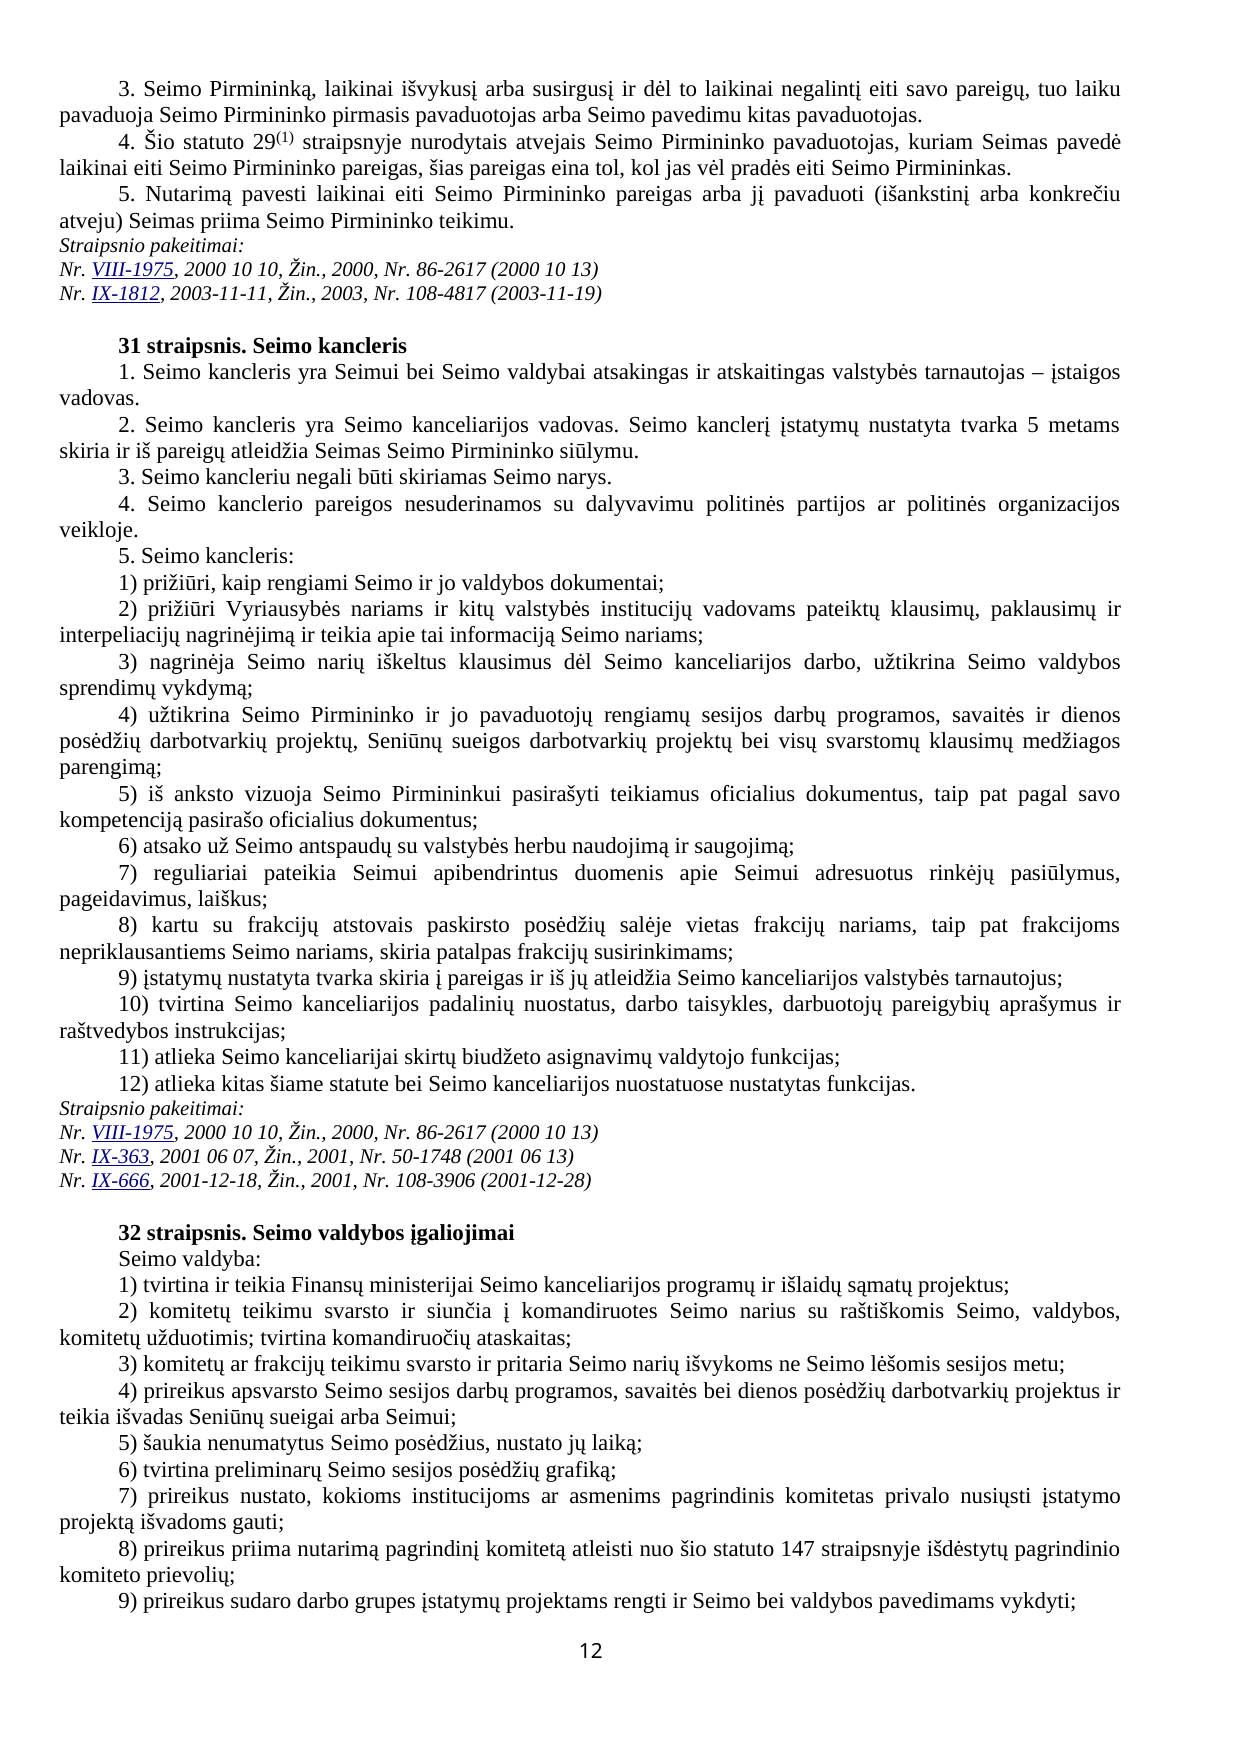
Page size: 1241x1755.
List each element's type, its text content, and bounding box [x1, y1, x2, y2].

text 5) šaukia nenumatytus Seimo posėdžius, nustato jų laiką; [59, 1429, 1122, 1456]
text Straipsnio pakeitimai: [59, 233, 1122, 257]
text 1) prižiūri, kaip rengiami Seimo ir jo valdybos dokumentai; [59, 569, 1122, 595]
text 1. Seimo kancleris yra Seimui bei Seimo valdybai atsakingas ir atskaitingas valstybės tarnautojas – įstaigos vadovas. [59, 358, 1122, 411]
text Straipsnio pakeitimai: [59, 1096, 1122, 1120]
text 3. Seimo kancleriu negali būti skiriamas Seimo narys. [59, 463, 1122, 490]
text Nr. IX-666, 2001-12-18, Žin., 2001, Nr. 108-3906 (2001-12-28) [59, 1168, 1122, 1192]
text 3. Seimo Pirmininką, laikinai išvykusį arba susirgusį ir dėl to laikinai negalintį eiti savo pareigų, tuo laiku pavaduoja Seimo Pirmininko pirmasis pavaduotojas arba Seimo pavedimu kitas pavaduotojas. [59, 75, 1122, 128]
text 6) tvirtina preliminarų Seimo sesijos posėdžių grafiką; [59, 1456, 1122, 1482]
text Nr. IX-1812, 2003-11-11, Žin., 2003, Nr. 108-4817 (2003-11-19) [59, 281, 1122, 305]
text 4. Seimo kanclerio pareigos nesuderinamos su dalyvavimu politinės partijos ar politinės organizacijos veikloje. [59, 490, 1122, 542]
text 8) prireikus priima nutarimą pagrindinį komitetą atleisti nuo šio statuto 147 straipsnyje išdėstytų pagrindinio komiteto prievolių; [59, 1535, 1122, 1587]
text 4) užtikrina Seimo Pirmininko ir jo pavaduotojų rengiamų sesijos darbų programos, savaitės ir dienos posėdžių darbotvarkių projektų, Seniūnų sueigos darbotvarkių projektų bei visų svarstomų klausimų medžiagos parengimą; [59, 701, 1122, 780]
text Nr. VIII-1975, 2000 10 10, Žin., 2000, Nr. 86-2617 (2000 10 13) [59, 257, 1122, 281]
text 3) nagrinėja Seimo narių iškeltus klausimus dėl Seimo kanceliarijos darbo, užtikrina Seimo valdybos sprendimų vykdymą; [59, 648, 1122, 701]
text 2) prižiūri Vyriausybės nariams ir kitų valstybės institucijų vadovams pateiktų klausimų, paklausimų ir interpeliacijų nagrinėjimą ir teikia apie tai informaciją Seimo nariams; [59, 595, 1122, 648]
text 3) komitetų ar frakcijų teikimu svarsto ir pritaria Seimo narių išvykoms ne Seimo lėšomis sesijos metu; [59, 1350, 1122, 1377]
text 7) reguliariai pateikia Seimui apibendrintus duomenis apie Seimui adresuotus rinkėjų pasiūlymus, pageidavimus, laiškus; [59, 859, 1122, 911]
text Nr. IX-363, 2001 06 07, Žin., 2001, Nr. 50-1748 (2001 06 13) [59, 1144, 1122, 1168]
text 5. Nutarimą pavesti laikinai eiti Seimo Pirmininko pareigas arba jį pavaduoti (išankstinį arba konkrečiu atveju) Seimas priima Seimo Pirmininko teikimu. [59, 180, 1122, 233]
text 1) tvirtina ir teikia Finansų ministerijai Seimo kanceliarijos programų ir išlaidų sąmatų projektus; [59, 1271, 1122, 1298]
text 6) atsako už Seimo antspaudų su valstybės herbu naudojimą ir saugojimą; [59, 832, 1122, 859]
text 9) prireikus sudaro darbo grupes įstatymų projektams rengti ir Seimo bei valdybos pavedimams vykdyti; [59, 1587, 1122, 1614]
text Nr. VIII-1975, 2000 10 10, Žin., 2000, Nr. 86-2617 (2000 10 13) [59, 1120, 1122, 1144]
text 8) kartu su frakcijų atstovais paskirsto posėdžių salėje vietas frakcijų nariams, taip pat frakcijoms nepriklausantiems Seimo nariams, skiria patalpas frakcijų susirinkimams; [59, 911, 1122, 964]
text 4) prireikus apsvarsto Seimo sesijos darbų programos, savaitės bei dienos posėdžių darbotvarkių projektus ir teikia išvadas Seniūnų sueigai arba Seimui; [59, 1377, 1122, 1429]
text Seimo valdyba: [59, 1245, 1122, 1271]
text 5) iš anksto vizuoja Seimo Pirmininkui pasirašyti teikiamus oficialius dokumentus, taip pat pagal savo kompetenciją pasirašo oficialius dokumentus; [59, 780, 1122, 832]
text 12) atlieka kitas šiame statute bei Seimo kanceliarijos nuostatuose nustatytas funkcijas. [59, 1069, 1122, 1096]
text 9) įstatymų nustatyta tvarka skiria į pareigas ir iš jų atleidžia Seimo kanceliarijos valstybės tarnautojus; [59, 964, 1122, 991]
text 2) komitetų teikimu svarsto ir siunčia į komandiruotes Seimo narius su raštiškomis Seimo, valdybos, komitetų užduotimis; tvirtina komandiruočių ataskaitas; [59, 1298, 1122, 1350]
text 5. Seimo kancleris: [59, 542, 1122, 569]
text 10) tvirtina Seimo kanceliarijos padalinių nuostatus, darbo taisykles, darbuotojų pareigybių aprašymus ir raštvedybos instrukcijas; [59, 991, 1122, 1043]
text 4. Šio statuto 29(1) straipsnyje nurodytais atvejais Seimo Pirmininko pavaduotojas, kuriam Seimas pavedė laikinai eiti Seimo Pirmininko pareigas, šias pareigas eina tol, kol jas vėl pradės eiti Seimo Pirmininkas. [59, 128, 1122, 180]
text 11) atlieka Seimo kanceliarijai skirtų biudžeto asignavimų valdytojo funkcijas; [59, 1043, 1122, 1069]
text 32 straipsnis. Seimo valdybos įgaliojimai [59, 1218, 1122, 1245]
text 2. Seimo kancleris yra Seimo kanceliarijos vadovas. Seimo kanclerį įstatymų nustatyta tvarka 5 metams skiria ir iš pareigų atleidžia Seimas Seimo Pirmininko siūlymu. [59, 411, 1122, 463]
text 31 straipsnis. Seimo kancleris [59, 332, 1122, 358]
text 7) prireikus nustato, kokioms institucijoms ar asmenims pagrindinis komitetas privalo nusiųsti įstatymo projektą išvadoms gauti; [59, 1482, 1122, 1535]
